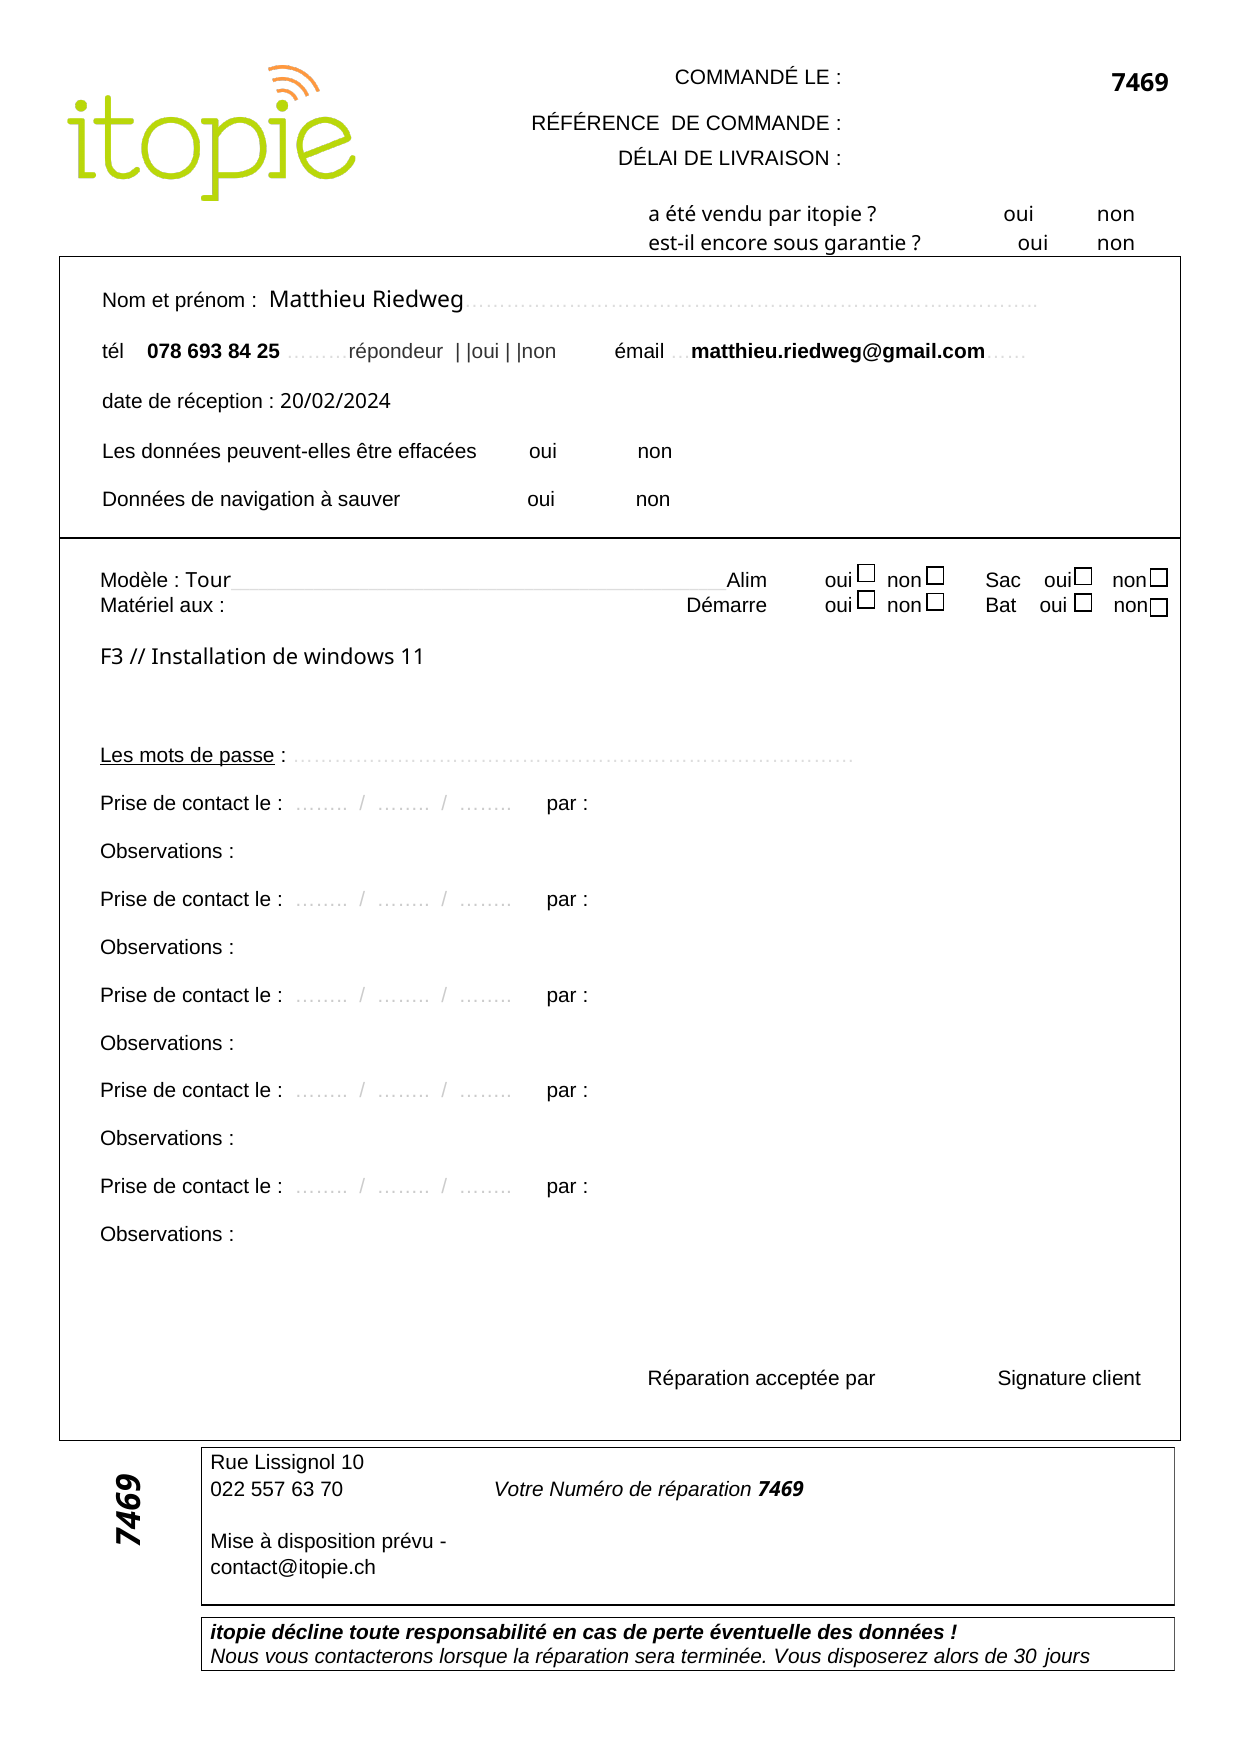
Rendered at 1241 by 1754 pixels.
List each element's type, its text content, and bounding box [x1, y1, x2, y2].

text Observations : [60, 931, 1180, 958]
text Modèle : Tour Alim oui non Sac oui non [60, 562, 856, 590]
text Prise de contact le : …….. / …….. / …….. par : [60, 1171, 1180, 1198]
table_header Rue Lissignol 10 022 557 63 70 Votre Numéro de réparation 7469 Mise à disposition prévu - contact@itopie.ch [195, 1441, 1180, 1611]
text Modèle : Tour Alim oui non Sac oui non [948, 562, 1180, 590]
text Les données peuvent-elles être effacées oui non [60, 436, 1180, 463]
text tél 078 693 84 25 ………répondeur | |oui | |non émail …matthieu.riedweg@gmail.com…… [60, 335, 1180, 362]
text Modèle : Tour Alim oui non Sac oui non [879, 562, 925, 590]
text date de réception : 20/02/2024 [60, 383, 1180, 415]
text Données de navigation à sauver oui non [60, 484, 1180, 511]
text F3 // Installation de windows 11 [60, 638, 1180, 671]
text Observations : [60, 1123, 1180, 1150]
text Nom et prénom : Matthieu Riedweg……………………………………………………………………….. [60, 280, 1180, 314]
table_header 7469 [59, 1441, 195, 1677]
table_header 7469 [847, 59, 1180, 104]
text Observations : [60, 1219, 1180, 1246]
text Observations : [60, 836, 1180, 863]
table_cell itopie décline toute responsabilité en cas de perte éventuelle des données ! Nous vous contacterons lorsque la réparation sera terminée. Vous disposerez alors de 30 jours [195, 1611, 1180, 1677]
picture [67, 65, 356, 201]
text Observations : [60, 1027, 1180, 1054]
text a été vendu par itopie ? oui non [59, 199, 1181, 228]
text Prise de contact le : …….. / …….. / …….. par : [60, 883, 1180, 911]
table_cell [847, 140, 1180, 175]
text est-il encore sous garantie ? oui non [59, 228, 1181, 256]
table_cell RÉFÉRENCE DE COMMANDE : [490, 105, 847, 140]
table_cell DÉLAI DE LIVRAISON : [490, 140, 847, 175]
text Prise de contact le : …….. / …….. / …….. par : [60, 788, 1180, 815]
text Prise de contact le : …….. / …….. / …….. par : [60, 979, 1180, 1006]
table_header COMMANDÉ LE : [490, 59, 847, 104]
text Prise de contact le : …….. / …….. / …….. par : [60, 1075, 1180, 1102]
text Réparation acceptée par Signature client [60, 1363, 1180, 1390]
table_cell [847, 105, 1180, 140]
text Les mots de passe : ……………………………………………………………………… [60, 740, 1180, 767]
text Matériel aux : Démarre oui non Bat oui non [60, 590, 1180, 617]
